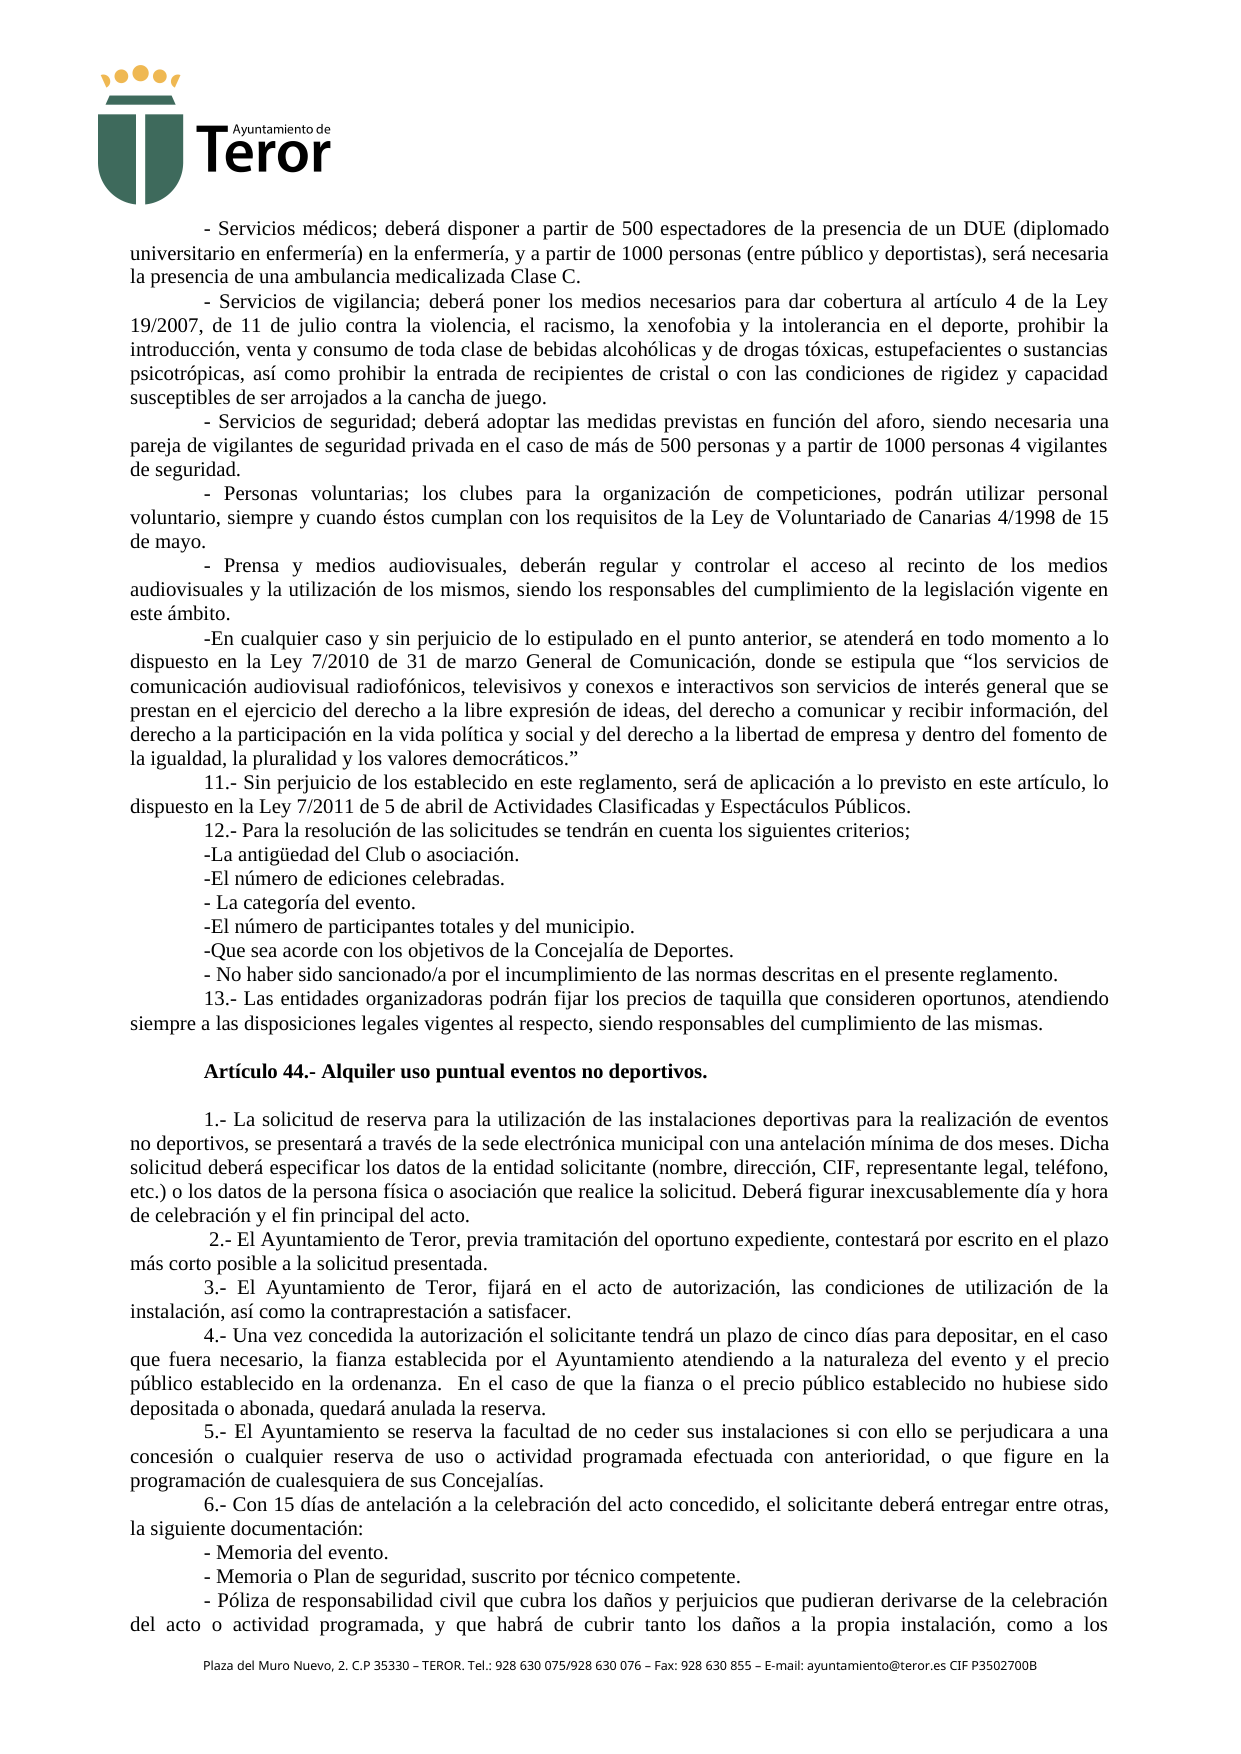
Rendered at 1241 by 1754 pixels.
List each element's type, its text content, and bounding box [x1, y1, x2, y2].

text 3.- El Ayuntamiento de Teror, fijará en el acto de autorización, las condiciones de utilización de la instalación, así como la contraprestación a satisfacer. [130, 1275, 1110, 1323]
text Artículo 44.- Alquiler uso puntual eventos no deportivos. [130, 1058, 1110, 1083]
text - Servicios de vigilancia; deberá poner los medios necesarios para dar cobertura al artículo 4 de la Ley 19/2007, de 11 de julio contra la violencia, el racismo, la xenofobia y la intolerancia en el deporte, prohibir la introducción, venta y consumo de toda clase de bebidas alcohólicas y de drogas tóxicas, estupefacientes o sustancias psicotrópicas, así como prohibir la entrada de recipientes de cristal o con las condiciones de rigidez y capacidad susceptibles de ser arrojados a la cancha de juego. [130, 288, 1110, 409]
text 1.- La solicitud de reserva para la utilización de las instalaciones deportivas para la realización de eventos no deportivos, se presentará a través de la sede electrónica municipal con una antelación mínima de dos meses. Dicha solicitud deberá especificar los datos de la entidad solicitante (nombre, dirección, CIF, representante legal, teléfono, etc.) o los datos de la persona física o asociación que realice la solicitud. Deberá figurar inexcusablemente día y hora de celebración y el fin principal del acto. [130, 1107, 1110, 1227]
text - Memoria del evento. [130, 1540, 1110, 1564]
text 5.- El Ayuntamiento se reserva la facultad de no ceder sus instalaciones si con ello se perjudicara a una concesión o cualquier reserva de uso o actividad programada efectuada con anterioridad, o que figure en la programación de cualesquiera de sus Concejalías. [130, 1419, 1110, 1492]
text 12.- Para la resolución de las solicitudes se tendrán en cuenta los siguientes criterios; [130, 818, 1110, 842]
text -El número de ediciones celebradas. [130, 866, 1110, 890]
text - La categoría del evento. [130, 890, 1110, 914]
text - Memoria o Plan de seguridad, suscrito por técnico competente. [130, 1564, 1110, 1588]
text - Personas voluntarias; los clubes para la organización de competiciones, podrán utilizar personal voluntario, siempre y cuando éstos cumplan con los requisitos de la Ley de Voluntariado de Canarias 4/1998 de 15 de mayo. [130, 481, 1110, 553]
text -La antigüedad del Club o asociación. [130, 842, 1110, 866]
text - Póliza de responsabilidad civil que cubra los daños y perjuicios que pudieran derivarse de la celebración del acto o actividad programada, y que habrá de cubrir tanto los daños a la propia instalación, como a los [130, 1588, 1110, 1636]
text - Servicios médicos; deberá disponer a partir de 500 espectadores de la presencia de un DUE (diplomado universitario en enfermería) en la enfermería, y a partir de 1000 personas (entre público y deportistas), será necesaria la presencia de una ambulancia medicalizada Clase C. [130, 216, 1110, 288]
text 11.- Sin perjuicio de los establecido en este reglamento, será de aplicación a lo previsto en este artículo, lo dispuesto en la Ley 7/2011 de 5 de abril de Actividades Clasificadas y Espectáculos Públicos. [130, 770, 1110, 818]
text - Servicios de seguridad; deberá adoptar las medidas previstas en función del aforo, siendo necesaria una pareja de vigilantes de seguridad privada en el caso de más de 500 personas y a partir de 1000 personas 4 vigilantes de seguridad. [130, 409, 1110, 481]
text 4.- Una vez concedida la autorización el solicitante tendrá un plazo de cinco días para depositar, en el caso que fuera necesario, la fianza establecida por el Ayuntamiento atendiendo a la naturaleza del evento y el precio público establecido en la ordenanza. En el caso de que la fianza o el precio público establecido no hubiese sido depositada o abonada, quedará anulada la reserva. [130, 1323, 1110, 1419]
text 6.- Con 15 días de antelación a la celebración del acto concedido, el solicitante deberá entregar entre otras, la siguiente documentación: [130, 1492, 1110, 1540]
text -El número de participantes totales y del municipio. [130, 914, 1110, 938]
text -Que sea acorde con los objetivos de la Concejalía de Deportes. [130, 938, 1110, 962]
text - Prensa y medios audiovisuales, deberán regular y controlar el acceso al recinto de los medios audiovisuales y la utilización de los mismos, siendo los responsables del cumplimiento de la legislación vigente en este ámbito. [130, 553, 1110, 625]
text -En cualquier caso y sin perjuicio de lo estipulado en el punto anterior, se atenderá en todo momento a lo dispuesto en la Ley 7/2010 de 31 de marzo General de Comunicación, donde se estipula que “los servicios de comunicación audiovisual radiofónicos, televisivos y conexos e interactivos son servicios de interés general que se prestan en el ejercicio del derecho a la libre expresión de ideas, del derecho a comunicar y recibir información, del derecho a la participación en la vida política y social y del derecho a la libertad de empresa y dentro del fomento de la igualdad, la pluralidad y los valores democráticos.” [130, 625, 1110, 770]
text 13.- Las entidades organizadoras podrán fijar los precios de taquilla que consideren oportunos, atendiendo siempre a las disposiciones legales vigentes al respecto, siendo responsables del cumplimiento de las mismas. [130, 986, 1110, 1034]
text 2.- El Ayuntamiento de Teror, previa tramitación del oportuno expediente, contestará por escrito en el plazo más corto posible a la solicitud presentada. [130, 1227, 1110, 1275]
text - No haber sido sancionado/a por el incumplimiento de las normas descritas en el presente reglamento. [130, 962, 1110, 986]
